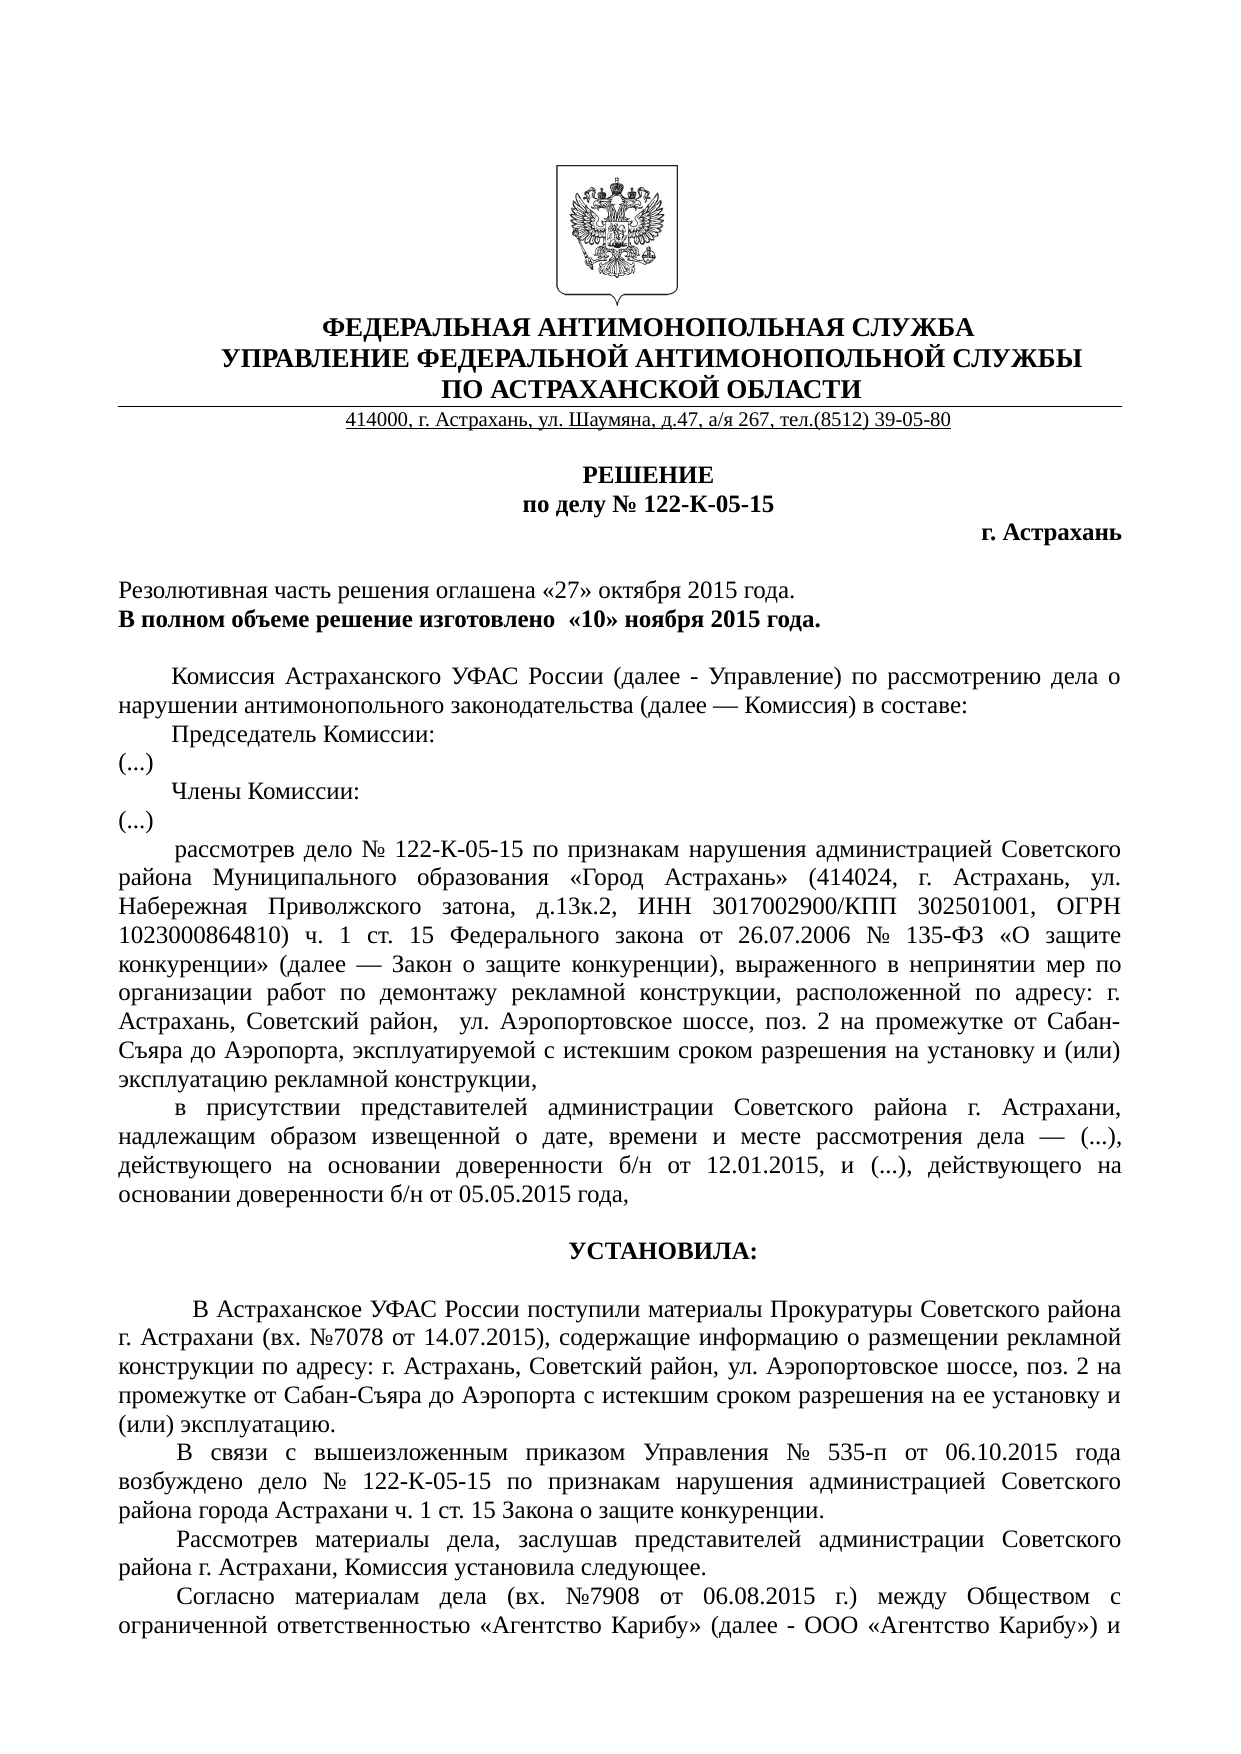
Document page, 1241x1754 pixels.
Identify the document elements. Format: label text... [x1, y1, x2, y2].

text рассмотрев дело № 122-К-05-15 по признакам нарушения администрацией Советского района Муниципального образования «Город Астрахань» (414024, г. Астрахань, ул. Набережная Приволжского затона, д.13к.2, ИНН 3017002900/КПП 302501001, ОГРН 1023000864810) ч. 1 ст. 15 Федерального закона от 26.07.2006 № 135-ФЗ «О защите конкуренции» (далее — Закон о защите конкуренции), выраженного в непринятии мер по организации работ по демонтажу рекламной конструкции, расположенной по адресу: г. Астрахань, Советский район, ул. Аэропортовское шоссе, поз. 2 на промежутке от Сабан-Съяра до Аэропорта, эксплуатируемой с истекшим сроком разрешения на установку и (или) эксплуатацию рекламной конструкции, [118, 834, 1122, 1092]
text В полном объеме решение изготовлено «10» ноября 2015 года. [118, 604, 1122, 632]
text В связи с вышеизложенным приказом Управления № 535-п от 06.10.2015 года возбуждено дело № 122-К-05-15 по признакам нарушения администрацией Советского района города Астрахани ч. 1 ст. 15 Закона о защите конкуренции. [118, 1437, 1122, 1524]
text В Астраханское УФАС России поступили материалы Прокуратуры Советского района г. Астрахани (вх. №7078 от 14.07.2015), содержащие информацию о размещении рекламной конструкции по адресу: г. Астрахань, Советский район, ул. Аэропортовское шоссе, поз. 2 на промежутке от Сабан-Съяра до Аэропорта с истекшим сроком разрешения на ее установку и (или) эксплуатацию. [118, 1294, 1122, 1437]
text Члены Комиссии: [118, 776, 1122, 805]
text Резолютивная часть решения оглашена «27» октября 2015 года. [118, 575, 1122, 604]
text Согласно материалам дела (вх. №7908 от 06.08.2015 г.) между Обществом с ограниченной ответственностью «Агентство Карибу» (далее - ООО «Агентство Карибу») и [118, 1581, 1122, 1639]
text РЕШЕНИЕ [118, 460, 1122, 489]
text (...) [118, 805, 1122, 834]
text Рассмотрев материалы дела, заслушав представителей администрации Советского района г. Астрахани, Комиссия установила следующее. [118, 1524, 1122, 1581]
text УПРАВЛЕНИЕ ФЕДЕРАЛЬНОЙ АНТИМОНОПОЛЬНОЙ СЛУЖБЫ [118, 342, 1122, 373]
text г. Астрахань [118, 517, 1122, 546]
text по делу № 122-К-05-15 [118, 489, 1122, 517]
text в присутствии представителей администрации Советского района г. Астрахани, надлежащим образом извещенной о дате, времени и месте рассмотрения дела — (...), действующего на основании доверенности б/н от 12.01.2015, и (...), действующего на основании доверенности б/н от 05.05.2015 года, [118, 1092, 1122, 1207]
text УСТАНОВИЛА: [118, 1236, 1122, 1265]
text Председатель Комиссии: [118, 719, 1122, 747]
text 414000, г. Астрахань, ул. Шаумяна, д.47, а/я 267, тел.(8512) 39-05-80 [118, 407, 1122, 431]
text ПО АСТРАХАНСКОЙ ОБЛАСТИ [118, 373, 1122, 406]
text ФЕДЕРАЛЬНАЯ АНТИМОНОПОЛЬНАЯ СЛУЖБА [118, 147, 1122, 342]
text Комиссия Астраханского УФАС России (далее - Управление) по рассмотрению дела о нарушении антимонопольного законодательства (далее — Комиссия) в составе: [118, 661, 1122, 719]
text (...) [118, 747, 1122, 776]
